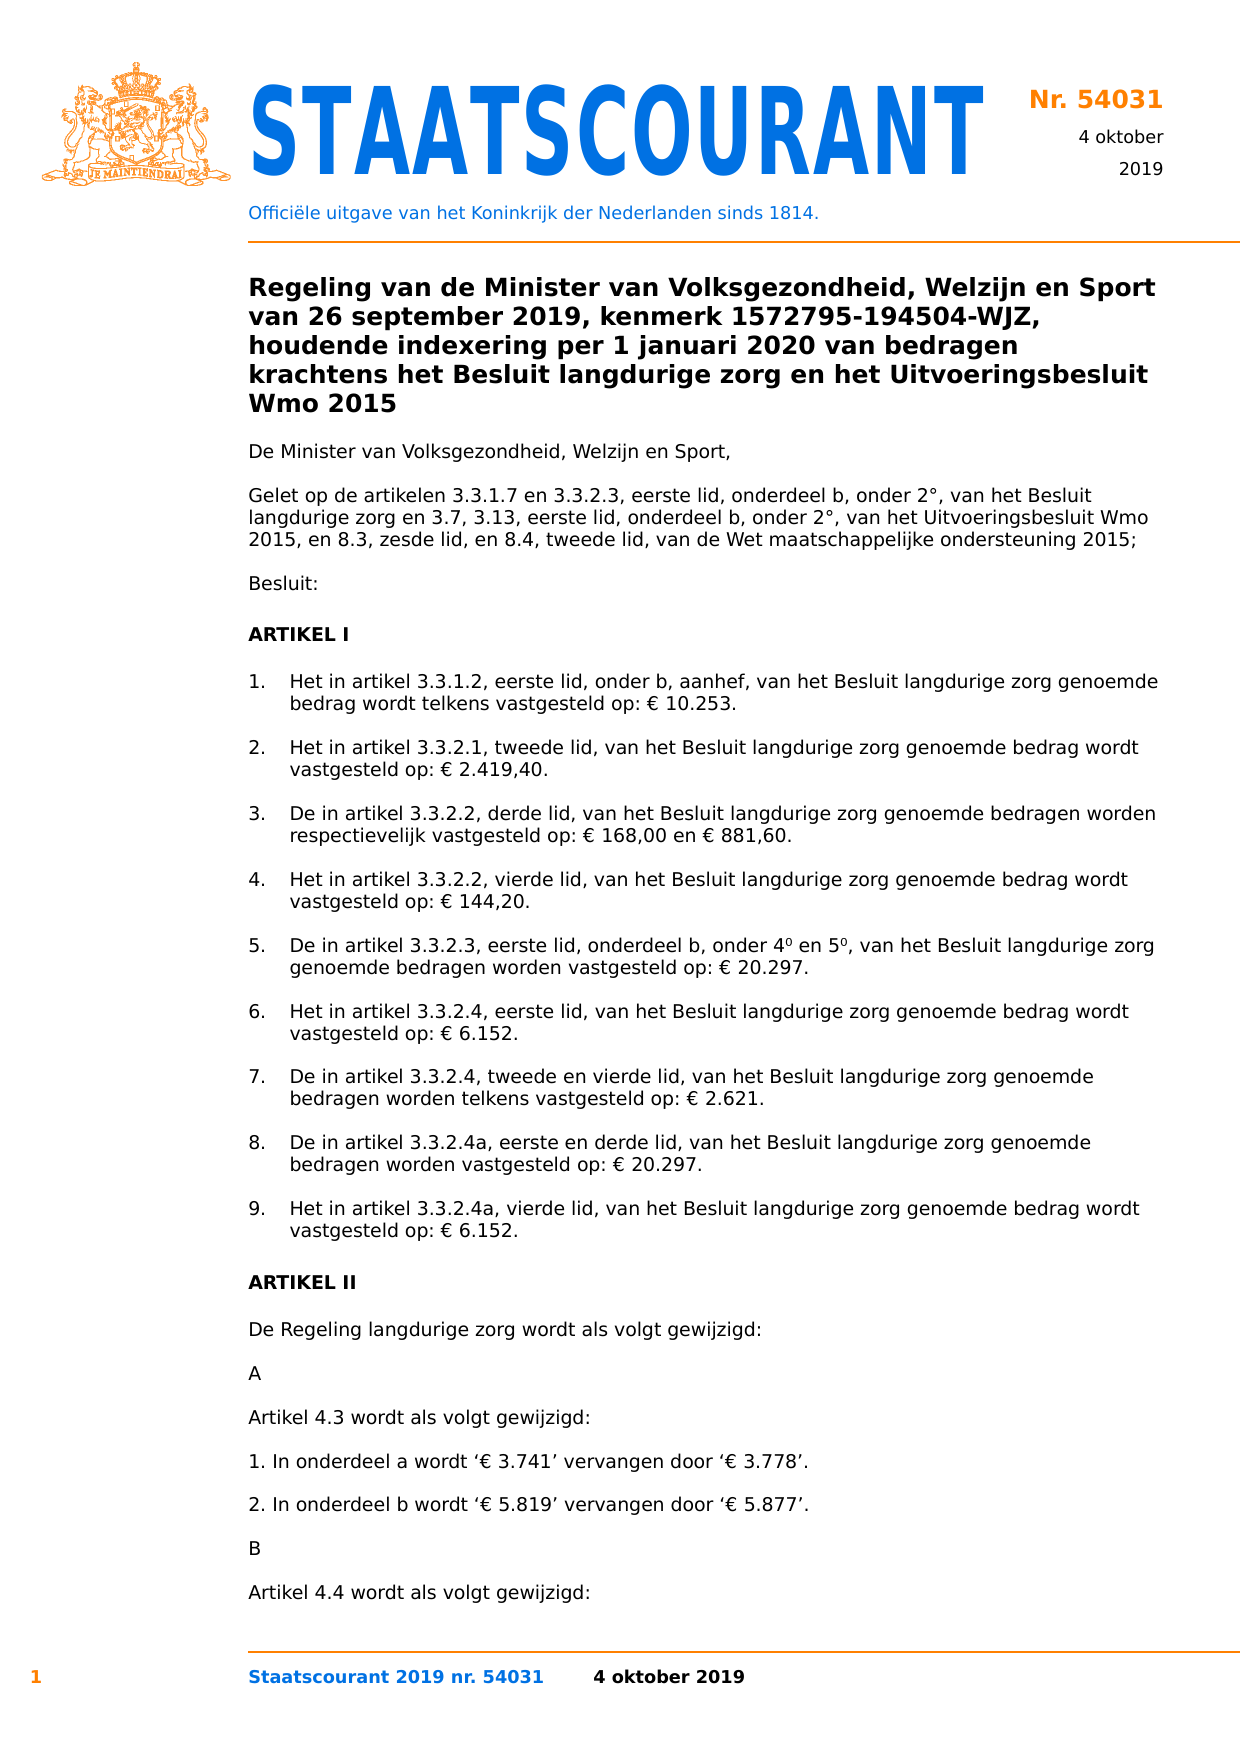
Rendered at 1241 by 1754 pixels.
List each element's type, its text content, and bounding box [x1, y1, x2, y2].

text A [248, 1363, 1163, 1385]
text 3. De in artikel 3.3.2.2, derde lid, van het Besluit langdurige zorg genoemde bedragen worden respectievelijk vastgesteld op: € 168,00 en € 881,60. [248, 803, 1163, 847]
text 1. Het in artikel 3.3.1.2, eerste lid, onder b, aanhef, van het Besluit langdurige zorg genoemde bedrag wordt telkens vastgesteld op: € 10.253. [248, 671, 1163, 715]
text 2. Het in artikel 3.3.2.1, tweede lid, van het Besluit langdurige zorg genoemde bedrag wordt vastgesteld op: € 2.419,40. [248, 737, 1163, 781]
picture [41, 62, 231, 186]
text 7. De in artikel 3.3.2.4, tweede en vierde lid, van het Besluit langdurige zorg genoemde bedragen worden telkens vastgesteld op: € 2.621. [248, 1066, 1163, 1110]
text Artikel 4.4 wordt als volgt gewijzigd: [248, 1582, 1163, 1604]
text 1. In onderdeel a wordt ‘€ 3.741’ vervangen door ‘€ 3.778’. [248, 1451, 1163, 1472]
table_header Nr. 54031 [998, 62, 1240, 121]
text 8. De in artikel 3.3.2.4a, eerste en derde lid, van het Besluit langdurige zorg genoemde bedragen worden vastgesteld op: € 20.297. [248, 1132, 1163, 1176]
text De Regeling langdurige zorg wordt als volgt gewijzigd: [248, 1319, 1163, 1341]
subtitle Regeling van de Minister van Volksgezondheid, Welzijn en Sport van 26 september 2019, kenmerk 1572795-194504-WJZ, houdende indexering per 1 januari 2020 van bedragen krachtens het Besluit langdurige zorg en het Uitvoeringsbesluit Wmo 2015 [248, 273, 1163, 419]
text B [248, 1538, 1163, 1560]
text Besluit: [248, 572, 1163, 594]
text Gelet op de artikelen 3.3.1.7 en 3.3.2.3, eerste lid, onderdeel b, onder 2°, van het Besluit langdurige zorg en 3.7, 3.13, eerste lid, onderdeel b, onder 2°, van het Uitvoeringsbesluit Wmo 2015, en 8.3, zesde lid, en 8.4, tweede lid, van de Wet maatschappelijke ondersteuning 2015; [248, 484, 1163, 551]
text 2. In onderdeel b wordt ‘€ 5.819’ vervangen door ‘€ 5.877’. [248, 1494, 1163, 1516]
table_cell 4 oktober [998, 121, 1240, 153]
text 5. De in artikel 3.3.2.3, eerste lid, onderdeel b, onder 4⁰ en 5⁰, van het Besluit langdurige zorg genoemde bedragen worden vastgesteld op: € 20.297. [248, 935, 1163, 979]
text De Minister van Volksgezondheid, Welzijn en Sport, [248, 441, 1163, 463]
subtitle ARTIKEL I [248, 624, 1163, 646]
table_cell Officiële uitgave van het Koninkrijk der Nederlanden sinds 1814. [248, 203, 1240, 241]
text 4. Het in artikel 3.3.2.2, vierde lid, van het Besluit langdurige zorg genoemde bedrag wordt vastgesteld op: € 144,20. [248, 869, 1163, 913]
table_header [25, 62, 248, 241]
text Artikel 4.3 wordt als volgt gewijzigd: [248, 1407, 1163, 1429]
subtitle ARTIKEL II [248, 1272, 1163, 1294]
text 6. Het in artikel 3.3.2.4, eerste lid, van het Besluit langdurige zorg genoemde bedrag wordt vastgesteld op: € 6.152. [248, 1001, 1163, 1044]
table_header STAATSCOURANT [248, 62, 998, 203]
table_cell 2019 [998, 153, 1240, 203]
text 9. Het in artikel 3.3.2.4a, vierde lid, van het Besluit langdurige zorg genoemde bedrag wordt vastgesteld op: € 6.152. [248, 1198, 1163, 1242]
